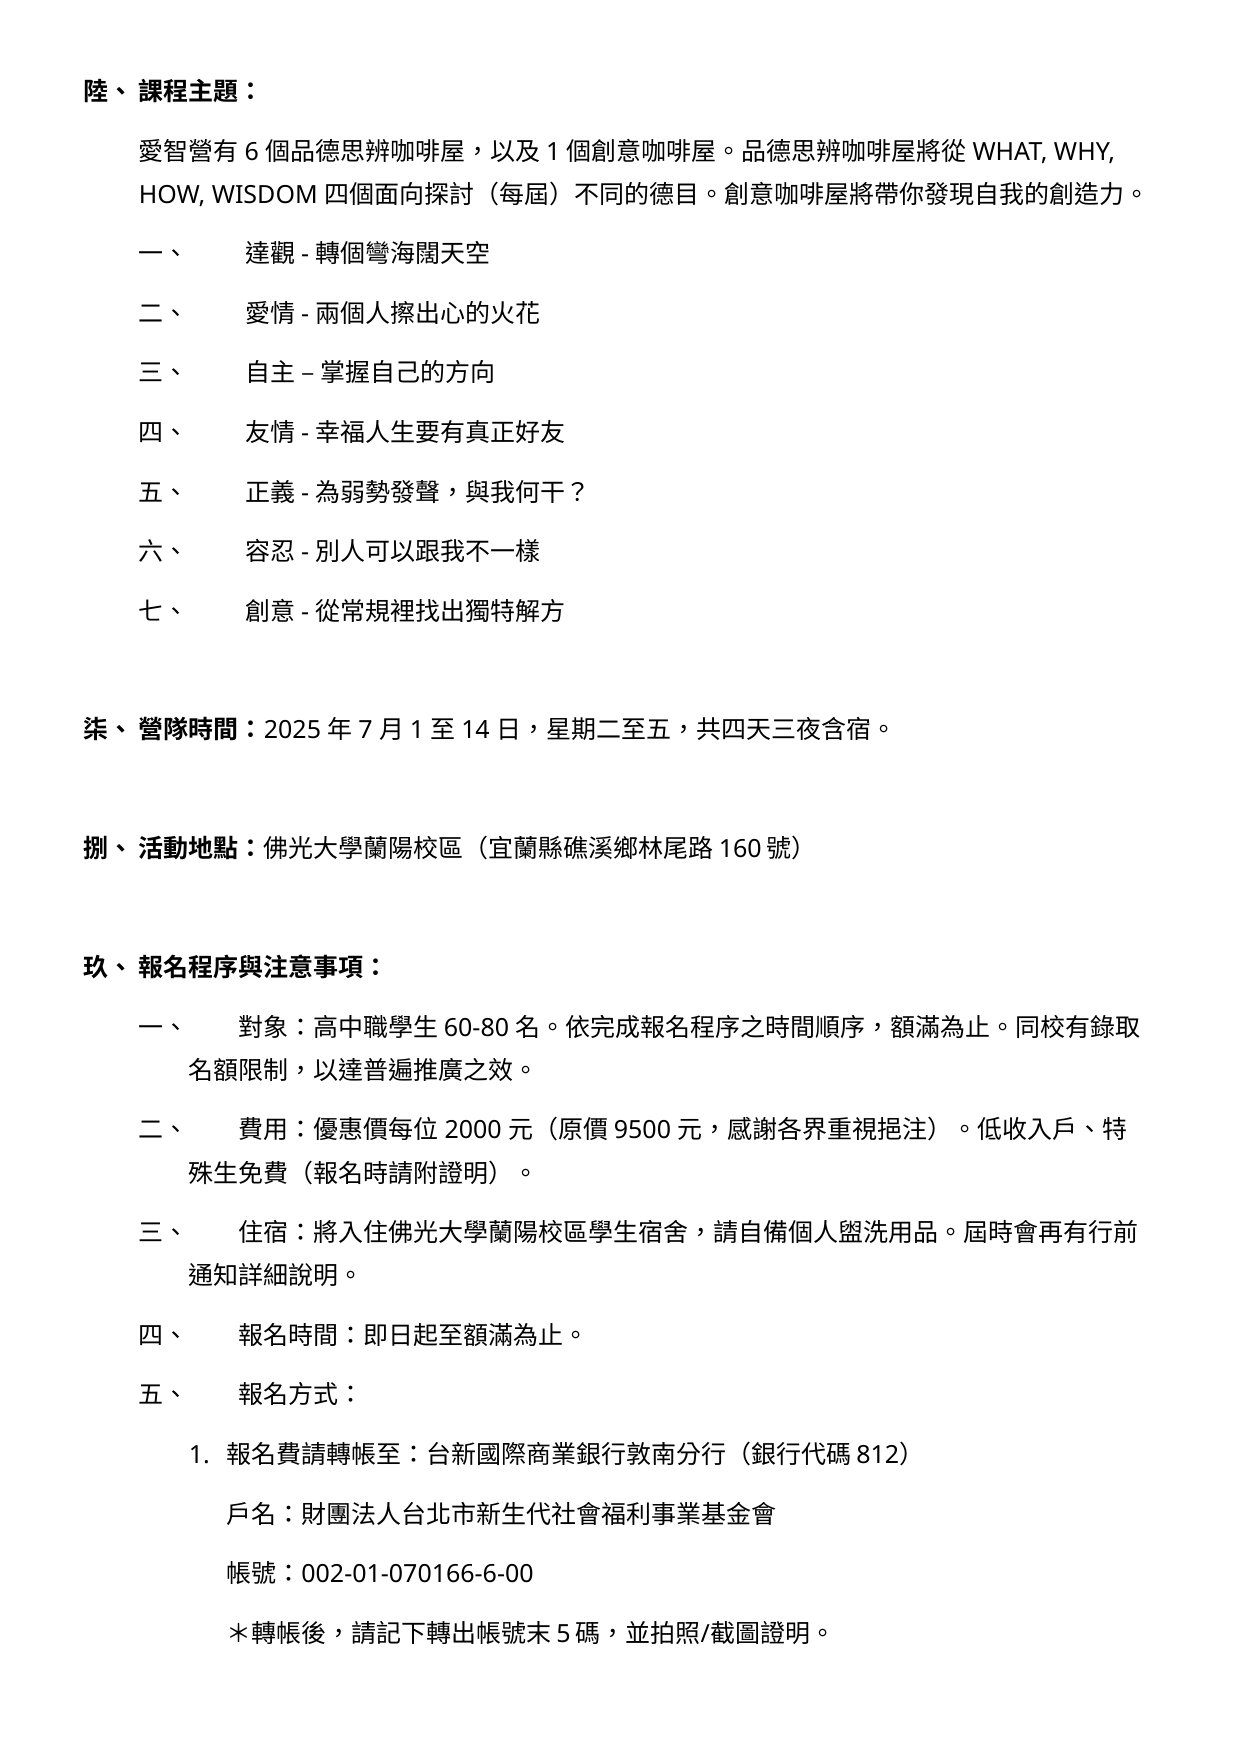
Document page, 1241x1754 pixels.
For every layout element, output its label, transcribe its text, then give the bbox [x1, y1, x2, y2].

list 達觀 - 轉個彎海闊天空 [139, 233, 1152, 271]
list 正義 - 為弱勢發聲，與我何干？ [139, 471, 1152, 509]
list 報名方式： [139, 1374, 1152, 1412]
list 創意 - 從常規裡找出獨特解方 [139, 591, 1152, 628]
list 愛智營有 6 個品德思辨咖啡屋，以及 1 個創意咖啡屋。品德思辨咖啡屋將從 WHAT, WHY, HOW, WISDOM 四個面向探討（每屆）不同的德目。創意咖啡屋將帶你發現自我的創造力。 [139, 130, 1152, 211]
list 愛情 - 兩個人擦出心的火花 [139, 293, 1152, 330]
list 戶名：財團法人台北市新生代社會福利事業基金會 [226, 1493, 1152, 1531]
list 報名時間：即日起至額滿為止。 [139, 1315, 1152, 1352]
list 帳號：002-01-070166-6-00 [226, 1553, 1152, 1591]
list 課程主題： [83, 71, 1152, 108]
list 營隊時間：2025 年 7 月 1 至 14 日，星期二至五，共四天三夜含宿。 [83, 709, 1152, 747]
list 活動地點：佛光大學蘭陽校區（宜蘭縣礁溪鄉林尾路160號） [83, 828, 1152, 866]
list 自主 – 掌握自己的方向 [139, 352, 1152, 390]
list 報名程序與注意事項： [83, 947, 1152, 984]
list 住宿：將入住佛光大學蘭陽校區學生宿舍，請自備個人盥洗用品。屆時會再有行前通知詳細說明。 [139, 1212, 1152, 1293]
list 容忍 - 別人可以跟我不一樣 [139, 531, 1152, 568]
list 費用：優惠價每位 2000 元（原價 9500 元，感謝各界重視挹注）。低收入戶、特殊生免費（報名時請附證明）。 [139, 1109, 1152, 1190]
list 對象：高中職學生60-80 名。依完成報名程序之時間順序，額滿為止。同校有錄取名額限制，以達普遍推廣之效。 [139, 1007, 1152, 1087]
list 友情 - 幸福人生要有真正好友 [139, 412, 1152, 449]
list 報名費請轉帳至：台新國際商業銀行敦南分行（銀行代碼812） [189, 1434, 1152, 1471]
list ＊轉帳後，請記下轉出帳號末5碼，並拍照/截圖證明。 [226, 1613, 1152, 1650]
